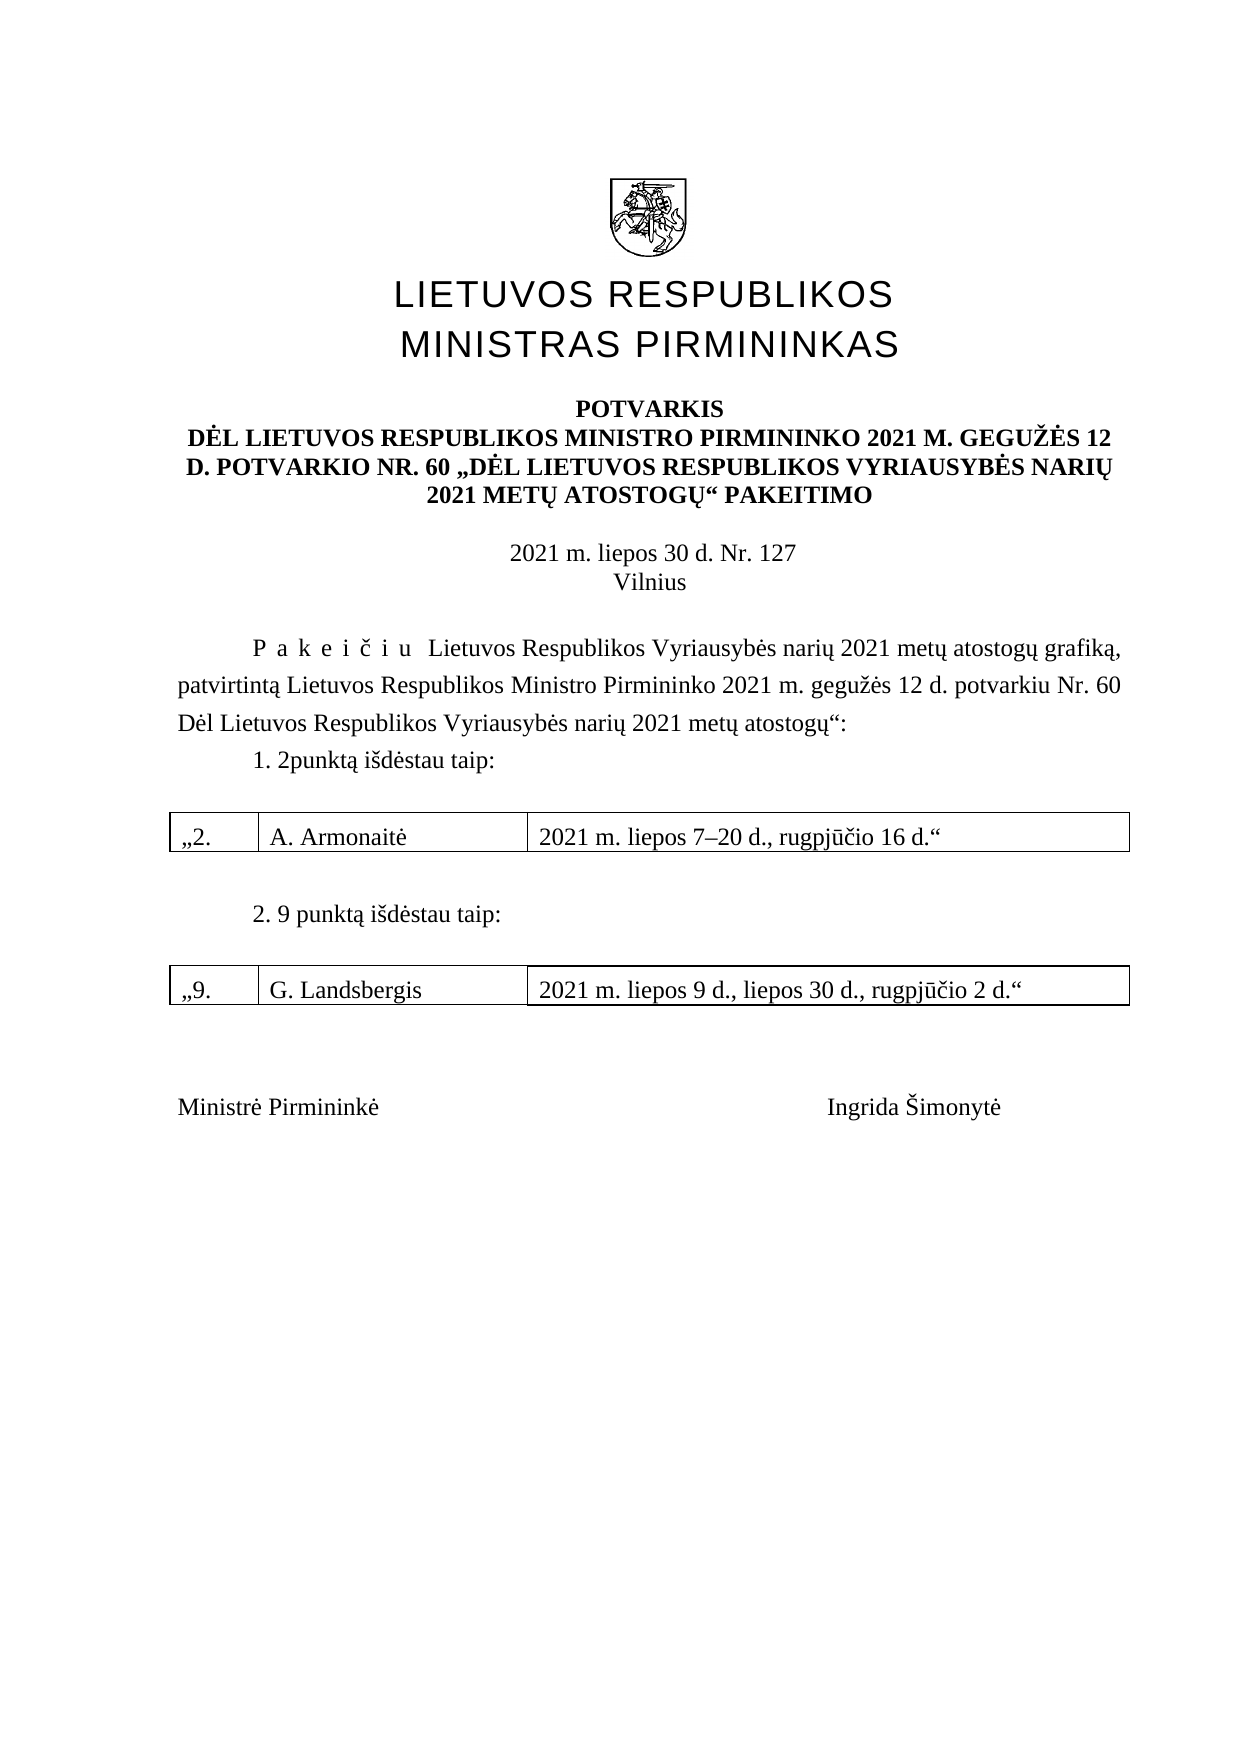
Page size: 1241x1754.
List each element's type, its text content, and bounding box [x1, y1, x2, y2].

table_header A. Armonaitė [259, 813, 527, 851]
text 2021 m. liepos 30 d. Nr. 127 [177, 538, 1122, 567]
text MINISTRAS PIRMININKAS [177, 322, 1122, 366]
text LIETUVOS RESPUBLIKOS [177, 272, 1122, 315]
table_header 2021 m. liepos 7–20 d., rugpjūčio 16 d.“ [528, 813, 1129, 851]
table_header „2. [171, 813, 258, 851]
text DĖL LIETUVOS RESPUBLIKOS MINISTRO PIRMININKO 2021 M. GEGUŽĖS 12 D. POTVARKIO NR. 60 „DĖL LIETUVOS RESPUBLIKOS VYRIAUSYBĖS NARIŲ 2021 METŲ ATOSTOGŲ“ PAKEITIMO [177, 423, 1122, 509]
text POTVARKIS [177, 394, 1122, 423]
text 1. 2punktą išdėstau taip: [177, 737, 1122, 774]
text 2. 9 punktą išdėstau taip: [177, 890, 1122, 927]
table_header 2021 m. liepos 9 d., liepos 30 d., rugpjūčio 2 d.“ [528, 967, 1129, 1004]
text Vilnius [177, 567, 1122, 596]
text Ministrė Pirmininkė Ingrida Šimonytė [177, 1092, 1122, 1121]
text Pakeičiu Lietuvos Respublikos Vyriausybės narių 2021 metų atostogų grafiką, patvirtintą Lietuvos Respublikos Ministro Pirmininko 2021 m. gegužės 12 d. potvarkiu Nr. 60 Dėl Lietuvos Respublikos Vyriausybės narių 2021 metų atostogų“: [177, 624, 1122, 737]
table_header „9. [171, 966, 258, 1004]
table_header G. Landsbergis [259, 966, 527, 1004]
